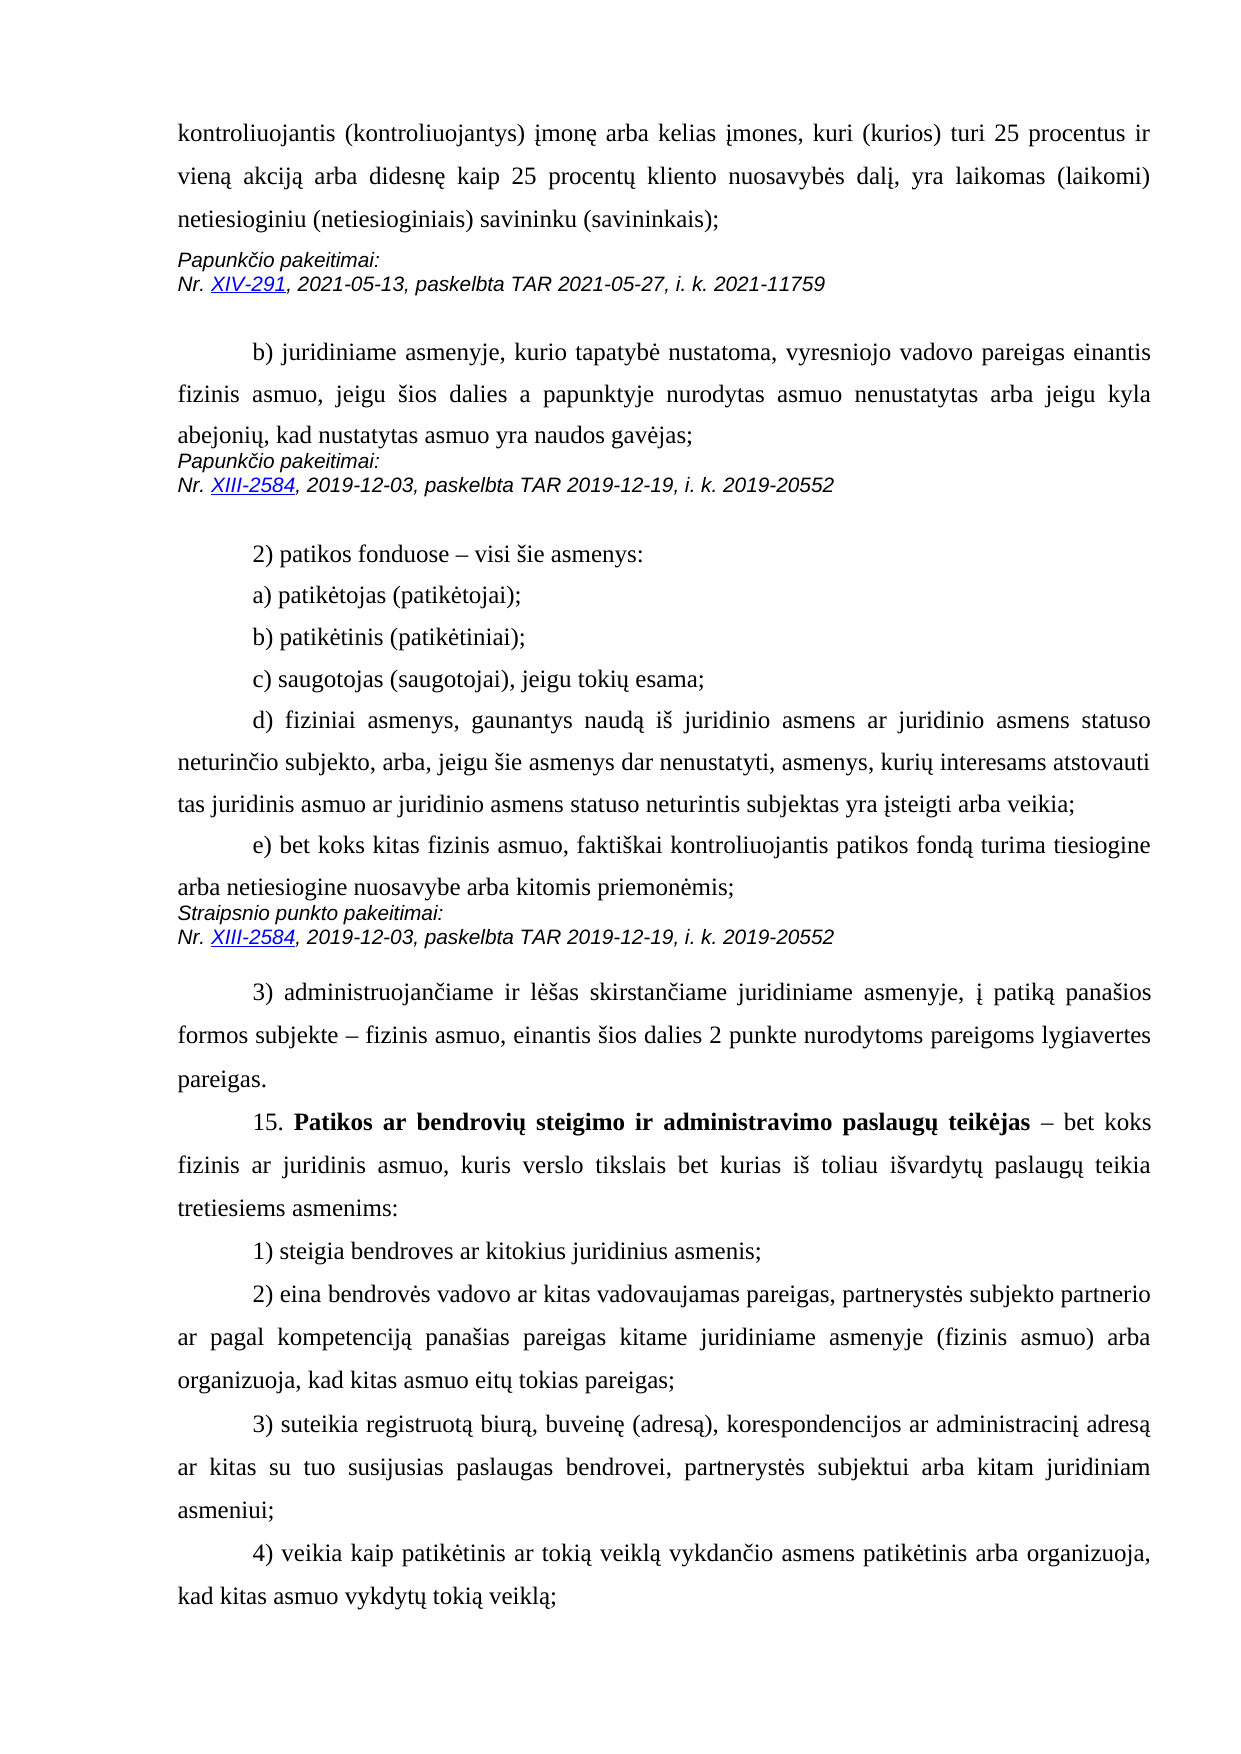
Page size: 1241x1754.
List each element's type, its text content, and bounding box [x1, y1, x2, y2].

text Nr. XIII-2584, 2019-12-03, paskelbta TAR 2019-12-19, i. k. 2019-20552 [177, 473, 1152, 497]
text kontroliuojantis (kontroliuojantys) įmonę arba kelias įmones, kuri (kurios) turi 25 procentus ir vieną akciją arba didesnę kaip 25 procentų kliento nuosavybės dalį, yra laikomas (laikomi) netiesioginiu (netiesioginiais) savininku (savininkais); [177, 118, 1152, 233]
text Straipsnio punkto pakeitimai: [177, 901, 1152, 925]
text e) bet koks kitas fizinis asmuo, faktiškai kontroliuojantis patikos fondą turima tiesiogine arba netiesiogine nuosavybe arba kitomis priemonėmis; [177, 817, 1152, 901]
text 2) patikos fonduose – visi šie asmenys: [177, 526, 1152, 567]
text c) saugotojas (saugotojai), jeigu tokių esama; [177, 651, 1152, 692]
text b) patikėtinis (patikėtiniai); [177, 609, 1152, 651]
text 2) eina bendrovės vadovo ar kitas vadovaujamas pareigas, partnerystės subjekto partnerio ar pagal kompetenciją panašias pareigas kitame juridiniame asmenyje (fizinis asmuo) arba organizuoja, kad kitas asmuo eitų tokias pareigas; [177, 1279, 1152, 1394]
text 1) steigia bendroves ar kitokius juridinius asmenis; [177, 1236, 1152, 1265]
text 4) veikia kaip patikėtinis ar tokią veiklą vykdančio asmens patikėtinis arba organizuoja, kad kitas asmuo vykdytų tokią veiklą; [177, 1538, 1152, 1610]
text 3) suteikia registruotą biurą, buveinę (adresą), korespondencijos ar administracinį adresą ar kitas su tuo susijusias paslaugas bendrovei, partnerystės subjektui arba kitam juridiniam asmeniui; [177, 1409, 1152, 1524]
text Nr. XIII-2584, 2019-12-03, paskelbta TAR 2019-12-19, i. k. 2019-20552 [177, 925, 1152, 949]
text Papunkčio pakeitimai: [177, 247, 1152, 271]
text d) fiziniai asmenys, gaunantys naudą iš juridinio asmens ar juridinio asmens statuso neturinčio subjekto, arba, jeigu šie asmenys dar nenustatyti, asmenys, kurių interesams atstovauti tas juridinis asmuo ar juridinio asmens statuso neturintis subjektas yra įsteigti arba veikia; [177, 692, 1152, 817]
text a) patikėtojas (patikėtojai); [177, 567, 1152, 609]
text Nr. XIV-291, 2021-05-13, paskelbta TAR 2021-05-27, i. k. 2021-11759 [177, 271, 1152, 295]
text 15. Patikos ar bendrovių steigimo ir administravimo paslaugų teikėjas – bet koks fizinis ar juridinis asmuo, kuris verslo tikslais bet kurias iš toliau išvardytų paslaugų teikia tretiesiems asmenims: [177, 1107, 1152, 1222]
text Papunkčio pakeitimai: [177, 449, 1152, 473]
text 3) administruojančiame ir lėšas skirstančiame juridiniame asmenyje, į patiką panašios formos subjekte – fizinis asmuo, einantis šios dalies 2 punkte nurodytoms pareigoms lygiavertes pareigas. [177, 977, 1152, 1092]
text b) juridiniame asmenyje, kurio tapatybė nustatoma, vyresniojo vadovo pareigas einantis fizinis asmuo, jeigu šios dalies a papunktyje nurodytas asmuo nenustatytas arba jeigu kyla abejonių, kad nustatytas asmuo yra naudos gavėjas; [177, 324, 1152, 449]
